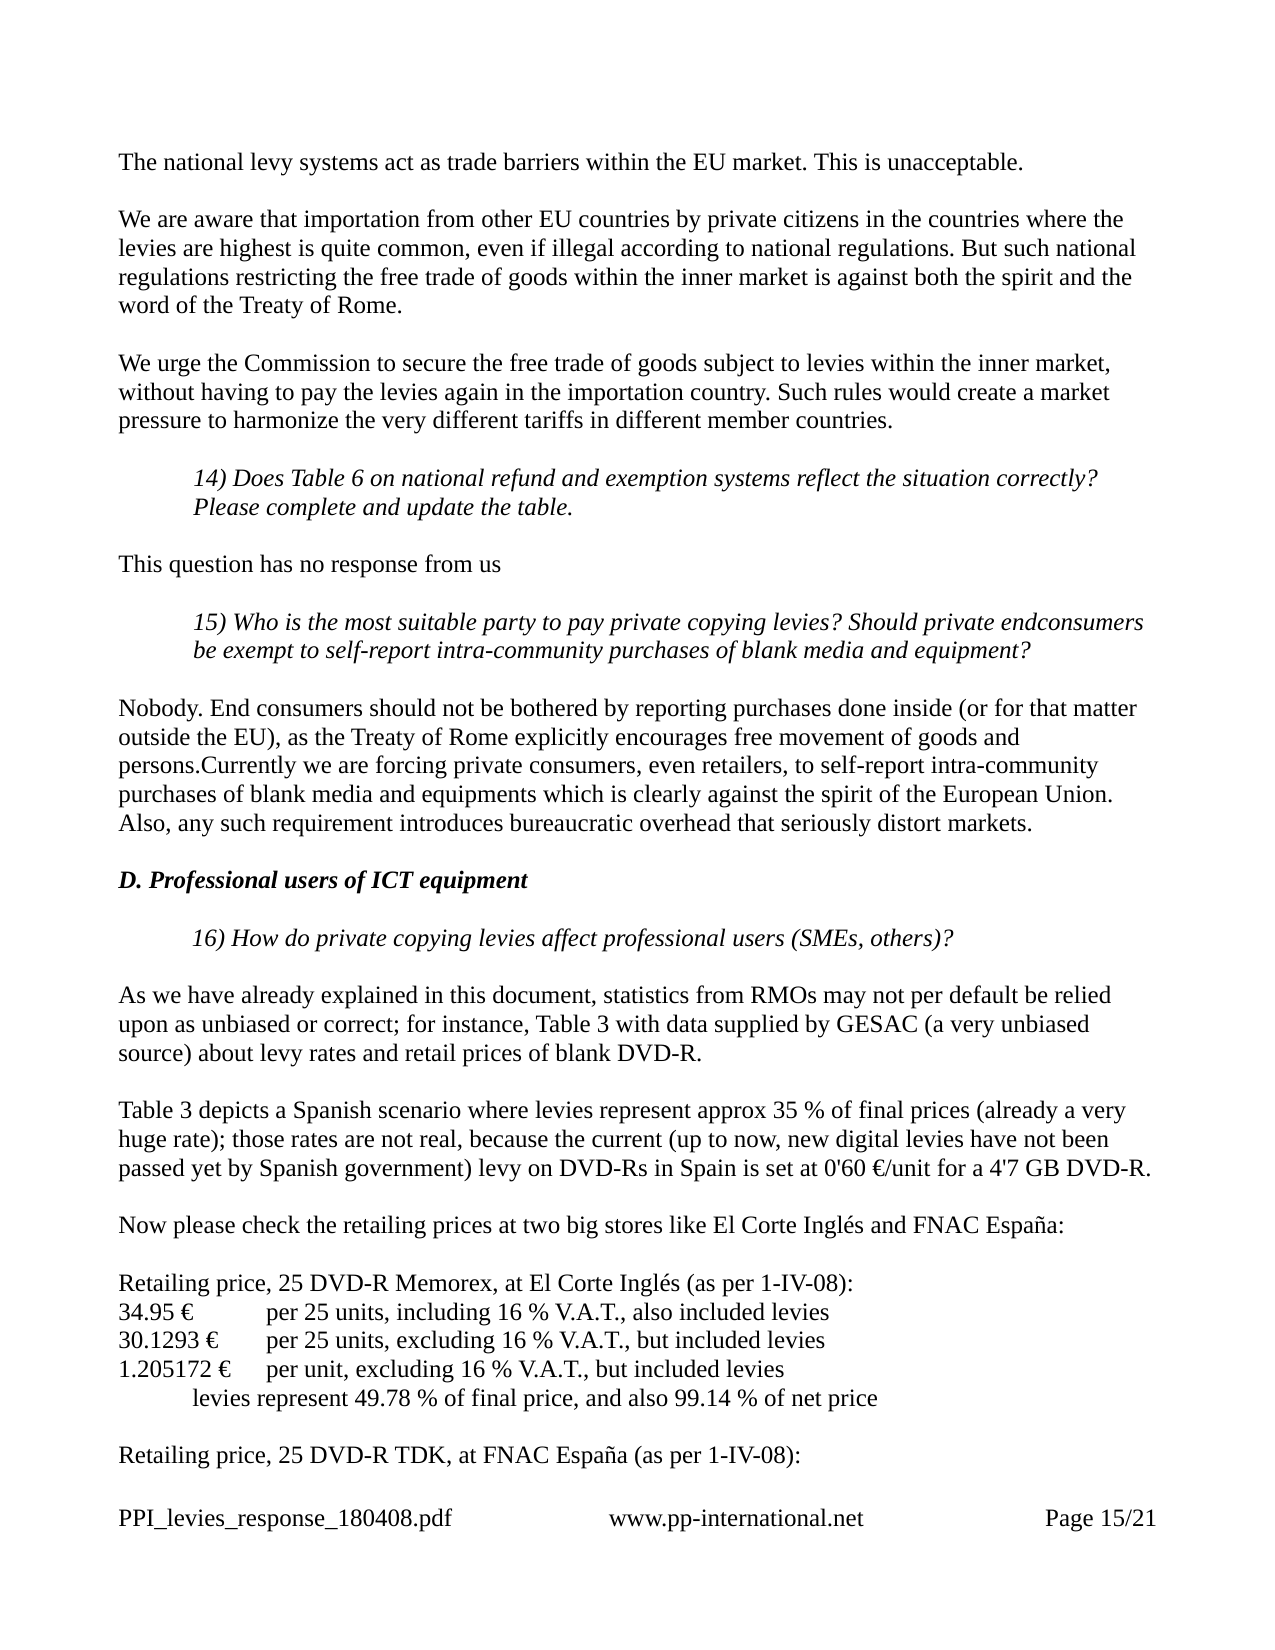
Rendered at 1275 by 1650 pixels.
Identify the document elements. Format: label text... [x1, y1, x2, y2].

list 14) Does Table 6 on national refund and exemption systems reflect the situation correctly? Please complete and update the table. [156, 463, 1157, 521]
text 34.95 € per 25 units, including 16 % V.A.T., also included levies [118, 1297, 1157, 1326]
text 30.1293 € per 25 units, excluding 16 % V.A.T., but included levies [118, 1326, 1157, 1354]
text We are aware that importation from other EU countries by private citizens in the countries where the levies are highest is quite common, even if illegal according to national regulations. But such national regulations restricting the free trade of goods within the inner market is against both the spirit and the word of the Treaty of Rome. [118, 204, 1157, 319]
text Retailing price, 25 DVD-R TDK, at FNAC España (as per 1-IV-08): [118, 1441, 1157, 1469]
text 1.205172 € per unit, excluding 16 % V.A.T., but included levies [118, 1354, 1157, 1383]
text We urge the Commission to secure the free trade of goods subject to levies within the inner market, without having to pay the levies again in the importation country. Such rules would create a market pressure to harmonize the very different tariffs in different member countries. [118, 348, 1157, 434]
text The national levy systems act as trade barriers within the EU market. This is unacceptable. [118, 147, 1157, 176]
text Now please check the retailing prices at two big stores like El Corte Inglés and FNAC España: [118, 1211, 1157, 1239]
text D. Professional users of ICT equipment [118, 866, 1157, 894]
text Table 3 depicts a Spanish scenario where levies represent approx 35 % of final prices (already a very huge rate); those rates are not real, because the current (up to now, new digital levies have not been passed yet by Spanish government) levy on DVD-Rs in Spain is set at 0'60 €/unit for a 4'7 GB DVD-R. [118, 1096, 1157, 1182]
text Nobody. End consumers should not be bothered by reporting purchases done inside (or for that matter outside the EU), as the Treaty of Rome explicitly encourages free movement of goods and persons.Currently we are forcing private consumers, even retailers, to self-report intra-community purchases of blank media and equipments which is clearly against the spirit of the European Union. Also, any such requirement introduces bureaucratic overhead that seriously distort markets. [118, 693, 1157, 837]
text 15) Who is the most suitable party to pay private copying levies? Should private endconsumers be exempt to self-report intra-community purchases of blank media and equipment? [193, 607, 1157, 664]
text This question has no response from us [118, 549, 1157, 578]
text levies represent 49.78 % of final price, and also 99.14 % of net price [118, 1383, 1157, 1412]
text 16) How do private copying levies affect professional users (SMEs, others)? [192, 923, 1157, 952]
text As we have already explained in this document, statistics from RMOs may not per default be relied upon as unbiased or correct; for instance, Table 3 with data supplied by GESAC (a very unbiased source) about levy rates and retail prices of blank DVD-R. [118, 981, 1157, 1067]
text Retailing price, 25 DVD-R Memorex, at El Corte Inglés (as per 1-IV-08): [118, 1268, 1157, 1297]
